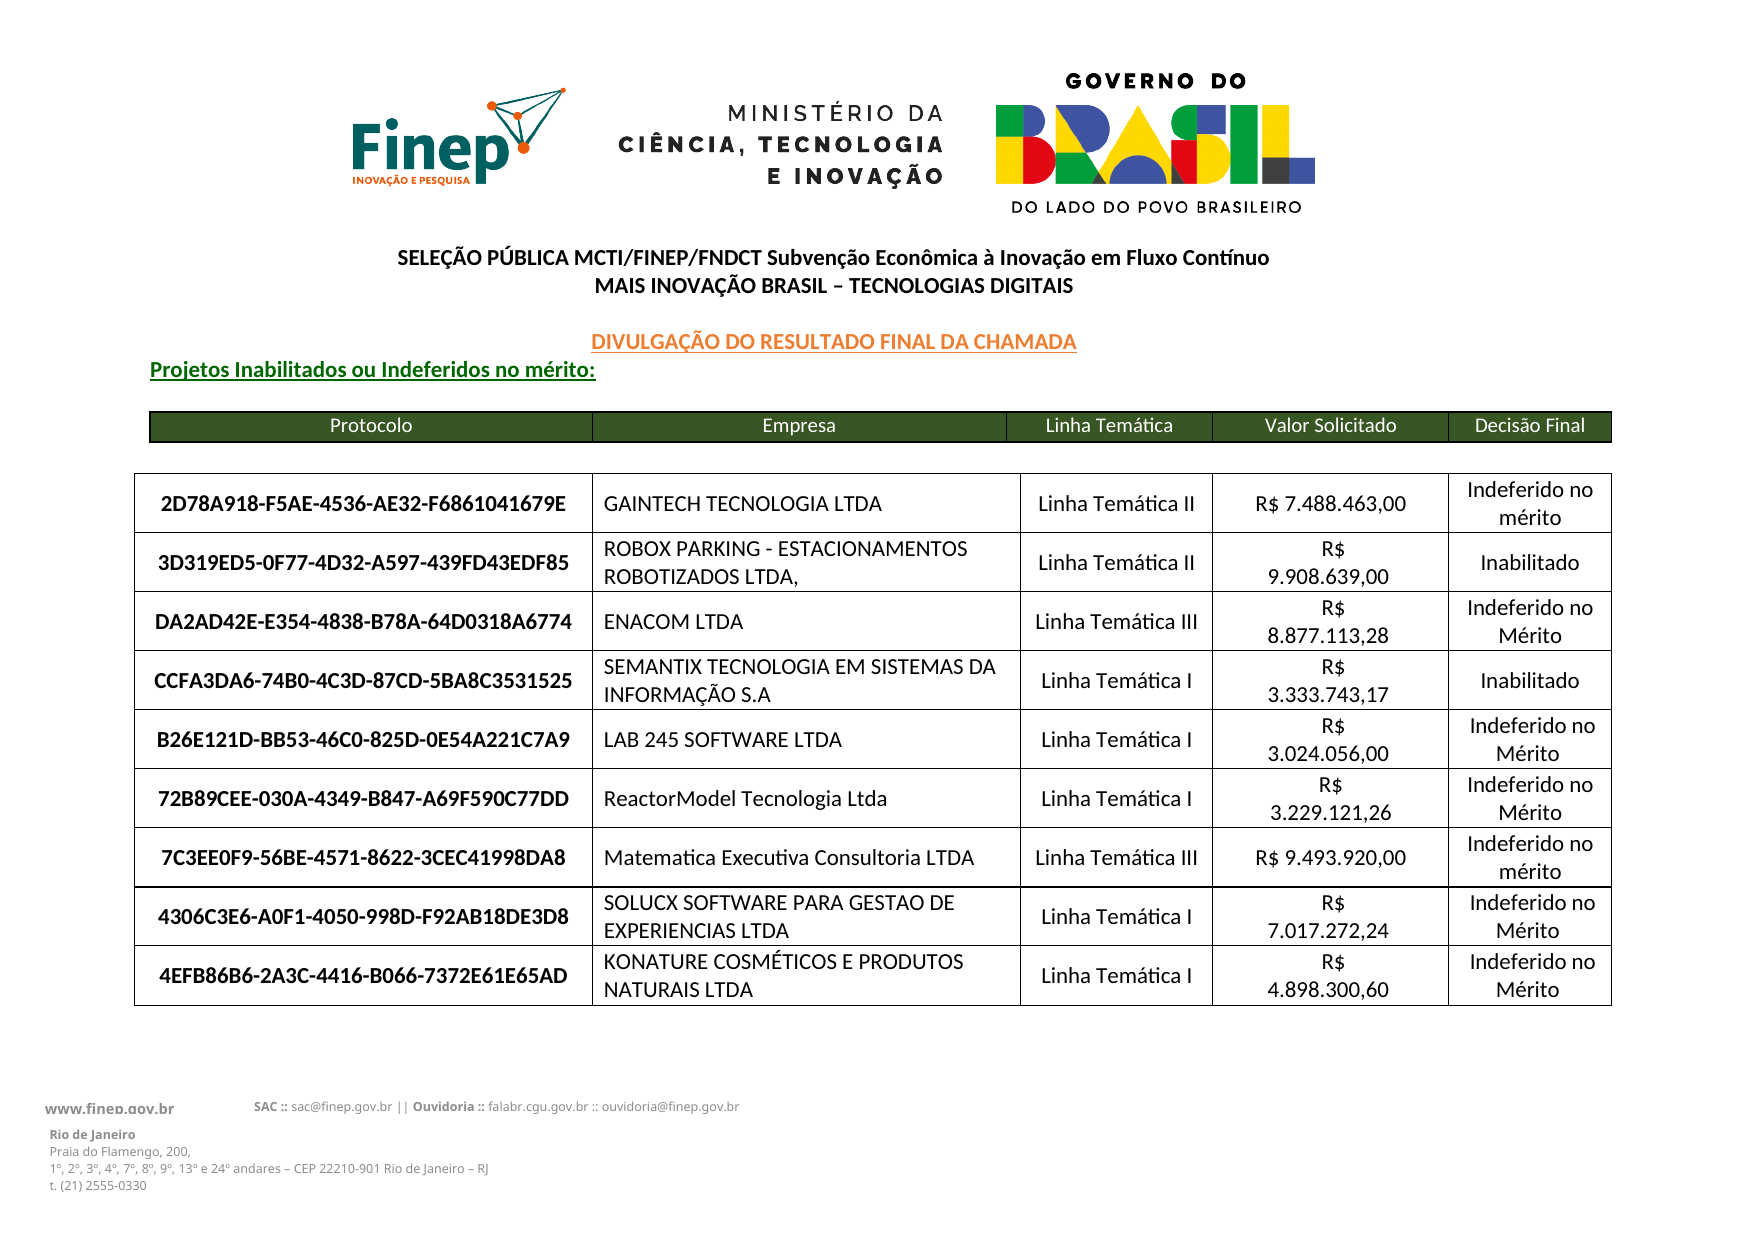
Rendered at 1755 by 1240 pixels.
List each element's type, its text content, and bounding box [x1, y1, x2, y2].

table_cell DA2AD42E-E354-4838-B78A-64D0318A6774 [135, 592, 592, 650]
table_cell Linha Temática I [1021, 651, 1212, 709]
table_cell Inabilitado [1449, 533, 1611, 591]
table_cell R$ 4.898.300,60 [1213, 946, 1448, 1004]
table_cell Indeferido no Mérito [1449, 592, 1611, 650]
table_cell R$ 3.024.056,00 [1213, 710, 1448, 768]
table_cell Matematica Executiva Consultoria LTDA [593, 828, 1020, 886]
table_cell Indeferido no mérito [1449, 828, 1611, 886]
table_cell SEMANTIX TECNOLOGIA EM SISTEMAS DA INFORMAÇÃO S.A [593, 651, 1020, 709]
table_cell R$ 9.493.920,00 [1213, 828, 1448, 886]
table_cell 72B89CEE-030A-4349-B847-A69F590C77DD [135, 769, 592, 827]
table_cell Linha Temática III [1021, 592, 1212, 650]
table_cell KONATURE COSMÉTICOS E PRODUTOS NATURAIS LTDA [593, 946, 1020, 1004]
table_cell R$ 7.488.463,00 [1213, 474, 1448, 532]
table_cell Indeferido no Mérito [1449, 710, 1611, 768]
table_cell GAINTECH TECNOLOGIA LTDA [593, 474, 1020, 532]
table_cell 7C3EE0F9-56BE-4571-8622-3CEC41998DA8 [135, 828, 592, 886]
table_cell Linha Temática I [1021, 888, 1212, 945]
table_cell Inabilitado [1449, 651, 1611, 709]
table_cell Linha Temática I [1021, 946, 1212, 1004]
table_cell 4306C3E6-A0F1-4050-998D-F92AB18DE3D8 [135, 888, 592, 945]
table_cell Indeferido no Mérito [1449, 888, 1611, 945]
table_cell ROBOX PARKING - ESTACIONAMENTOS ROBOTIZADOS LTDA, [593, 533, 1020, 591]
table_cell Linha Temática III [1021, 828, 1212, 886]
table_cell ENACOM LTDA [593, 592, 1020, 650]
table_cell R$ 8.877.113,28 [1213, 592, 1448, 650]
table_cell B26E121D-BB53-46C0-825D-0E54A221C7A9 [135, 710, 592, 768]
table_cell Linha Temática II [1021, 533, 1212, 591]
table_cell R$ 7.017.272,24 [1213, 888, 1448, 945]
table_cell R$ 9.908.639,00 [1213, 533, 1448, 591]
table_cell 4EFB86B6-2A3C-4416-B066-7372E61E65AD [135, 946, 592, 1004]
table_cell Indeferido no Mérito [1449, 769, 1611, 827]
table_cell 3D319ED5-0F77-4D32-A597-439FD43EDF85 [135, 533, 592, 591]
table_cell Linha Temática I [1021, 710, 1212, 768]
table_cell Indeferido no Mérito [1449, 946, 1611, 1004]
table_cell R$ 3.229.121,26 [1213, 769, 1448, 827]
table_cell Linha Temática I [1021, 769, 1212, 827]
table_cell 2D78A918-F5AE-4536-AE32-F6861041679E [135, 474, 592, 532]
table_cell CCFA3DA6-74B0-4C3D-87CD-5BA8C3531525 [135, 651, 592, 709]
table_cell R$ 3.333.743,17 [1213, 651, 1448, 709]
table_cell SOLUCX SOFTWARE PARA GESTAO DE EXPERIENCIAS LTDA [593, 888, 1020, 945]
table_cell ReactorModel Tecnologia Ltda [593, 769, 1020, 827]
table_cell LAB 245 SOFTWARE LTDA [593, 710, 1020, 768]
table_cell Linha Temática II [1021, 474, 1212, 532]
table_cell Indeferido no mérito [1449, 474, 1611, 532]
